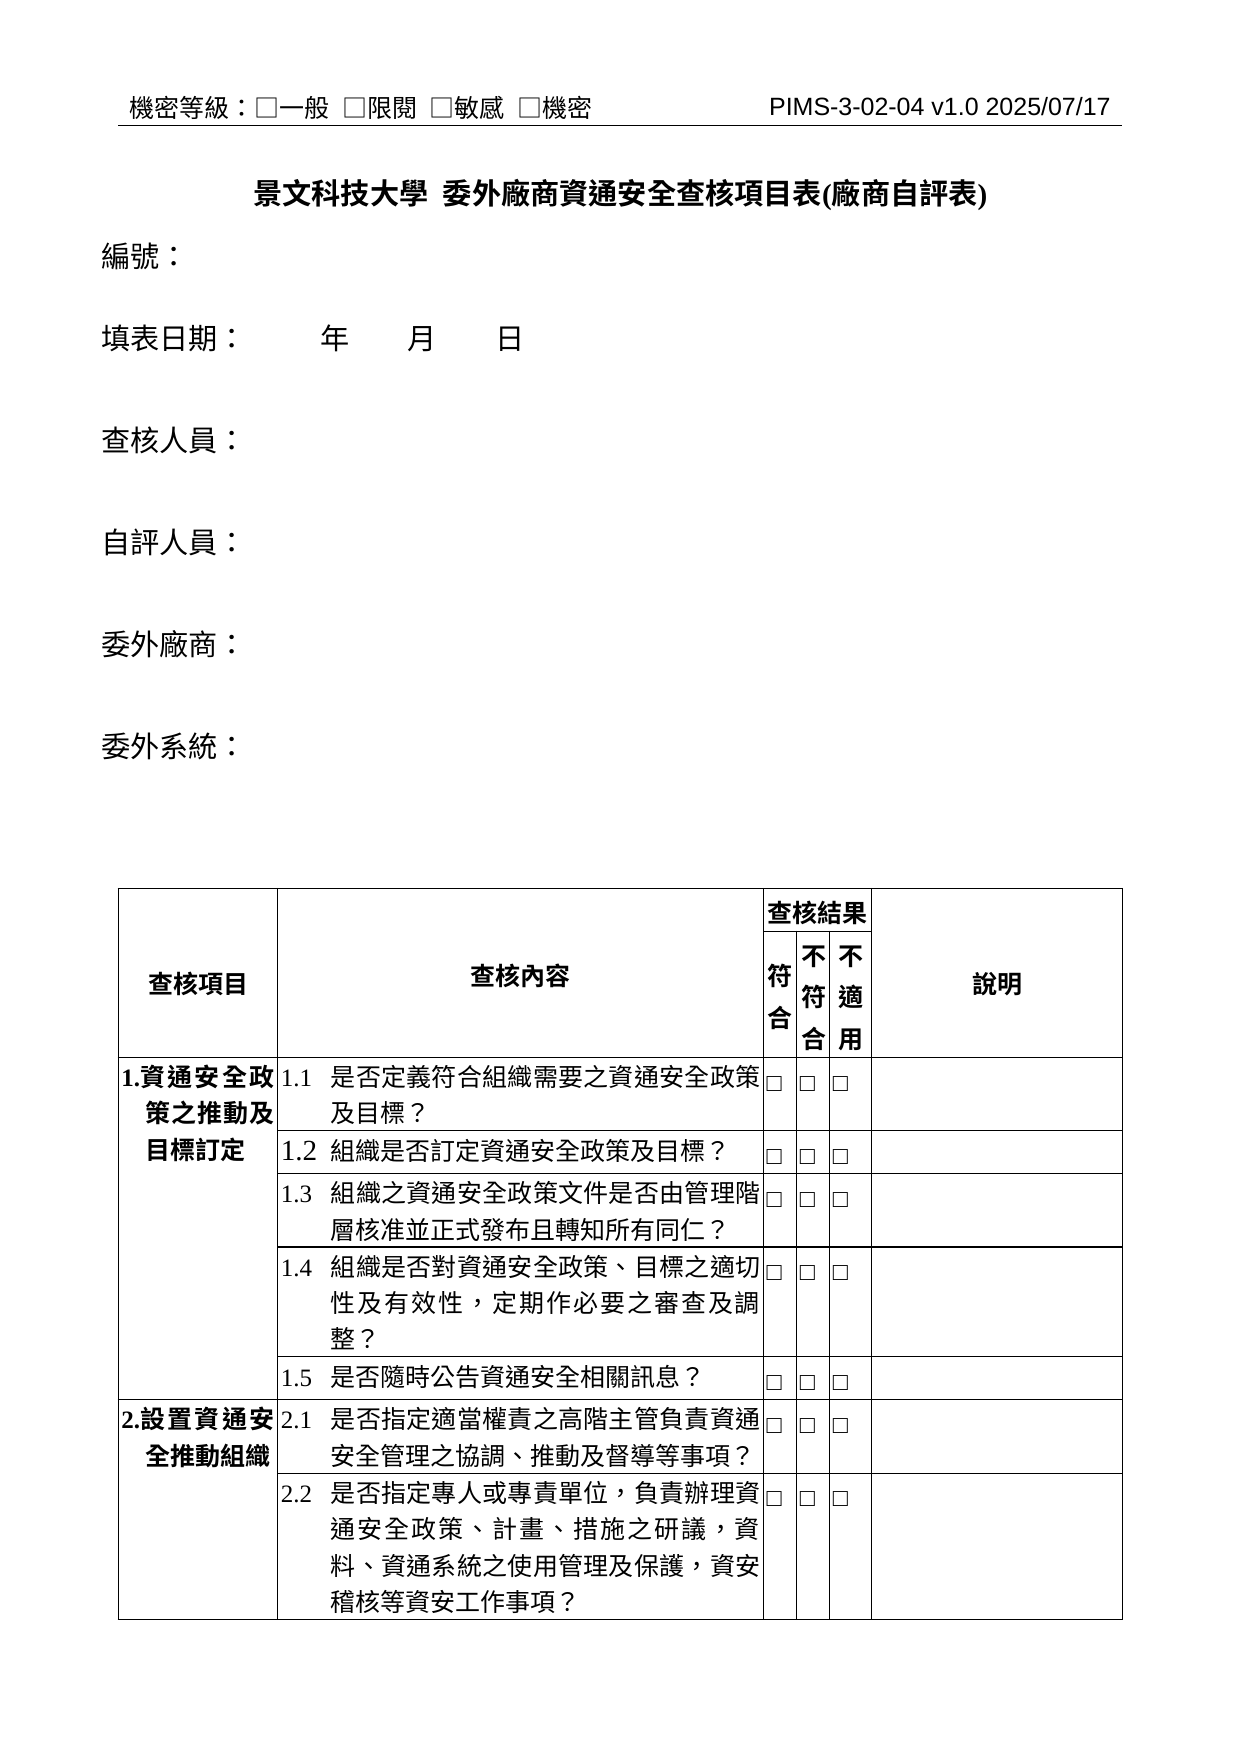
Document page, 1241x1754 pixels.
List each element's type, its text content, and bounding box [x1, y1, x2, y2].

table_cell □ [830, 1248, 871, 1356]
table_cell [872, 1400, 1122, 1472]
text 委外系統： [101, 703, 1122, 766]
table_cell [872, 1058, 1122, 1130]
table_header 查核內容 [278, 889, 763, 1057]
table_cell 組織是否訂定資通安全政策及目標？ [278, 1131, 763, 1173]
table_cell 是否指定適當權責之高階主管負責資通安全管理之協調、推動及督導等事項？ [278, 1400, 763, 1472]
text 編號： [101, 213, 1122, 275]
table_header 查核項目 [119, 889, 277, 1057]
table_cell □ [797, 1248, 829, 1356]
table_cell □ [764, 1248, 796, 1356]
table_cell 符合 [764, 932, 796, 1057]
table_cell 是否隨時公告資通安全相關訊息？ [278, 1357, 763, 1399]
table_cell □ [764, 1357, 796, 1399]
table_cell □ [764, 1400, 796, 1472]
text 填表日期： 年 月 日 [101, 295, 1122, 358]
table_cell □ [830, 1474, 871, 1618]
table_cell [872, 1174, 1122, 1246]
table_cell □ [764, 1058, 796, 1130]
table_header 查核結果 [764, 889, 871, 931]
table_cell □ [797, 1058, 829, 1130]
table_cell □ [830, 1400, 871, 1472]
table_cell □ [797, 1131, 829, 1173]
table_cell □ [830, 1131, 871, 1173]
table_cell [872, 1357, 1122, 1399]
table_cell □ [830, 1357, 871, 1399]
text 查核人員： [101, 397, 1122, 460]
table_cell 是否指定專人或專責單位，負責辦理資通安全政策、計畫、措施之研議，資料、資通系統之使用管理及保護，資安稽核等資安工作事項？ [278, 1474, 763, 1618]
table_header 說明 [872, 889, 1122, 1057]
text 自評人員： [101, 499, 1122, 562]
table_cell [872, 1474, 1122, 1618]
table_cell □ [764, 1131, 796, 1173]
table_cell 組織是否對資通安全政策、目標之適切性及有效性，定期作必要之審查及調整？ [278, 1248, 763, 1356]
table_cell □ [764, 1174, 796, 1246]
table_cell □ [830, 1174, 871, 1246]
table_cell □ [830, 1058, 871, 1130]
table_cell 是否定義符合組織需要之資通安全政策及目標？ [278, 1058, 763, 1130]
text 景文科技大學 委外廠商資通安全查核項目表(廠商自評表) [118, 150, 1122, 213]
table_cell [872, 1131, 1122, 1173]
table_cell □ [797, 1357, 829, 1399]
text 委外廠商： [101, 601, 1122, 664]
table_cell 設置資通安全推動組織 [119, 1400, 277, 1618]
table_cell 不符合 [797, 932, 829, 1057]
table_cell 不適用 [830, 932, 871, 1057]
table_cell □ [764, 1474, 796, 1618]
table_cell [872, 1248, 1122, 1356]
table_cell 資通安全政策之推動及目標訂定 [119, 1058, 277, 1399]
table_cell 組織之資通安全政策文件是否由管理階層核准並正式發布且轉知所有同仁？ [278, 1174, 763, 1246]
table_cell □ [797, 1174, 829, 1246]
table_cell □ [797, 1474, 829, 1618]
table_cell □ [797, 1400, 829, 1472]
